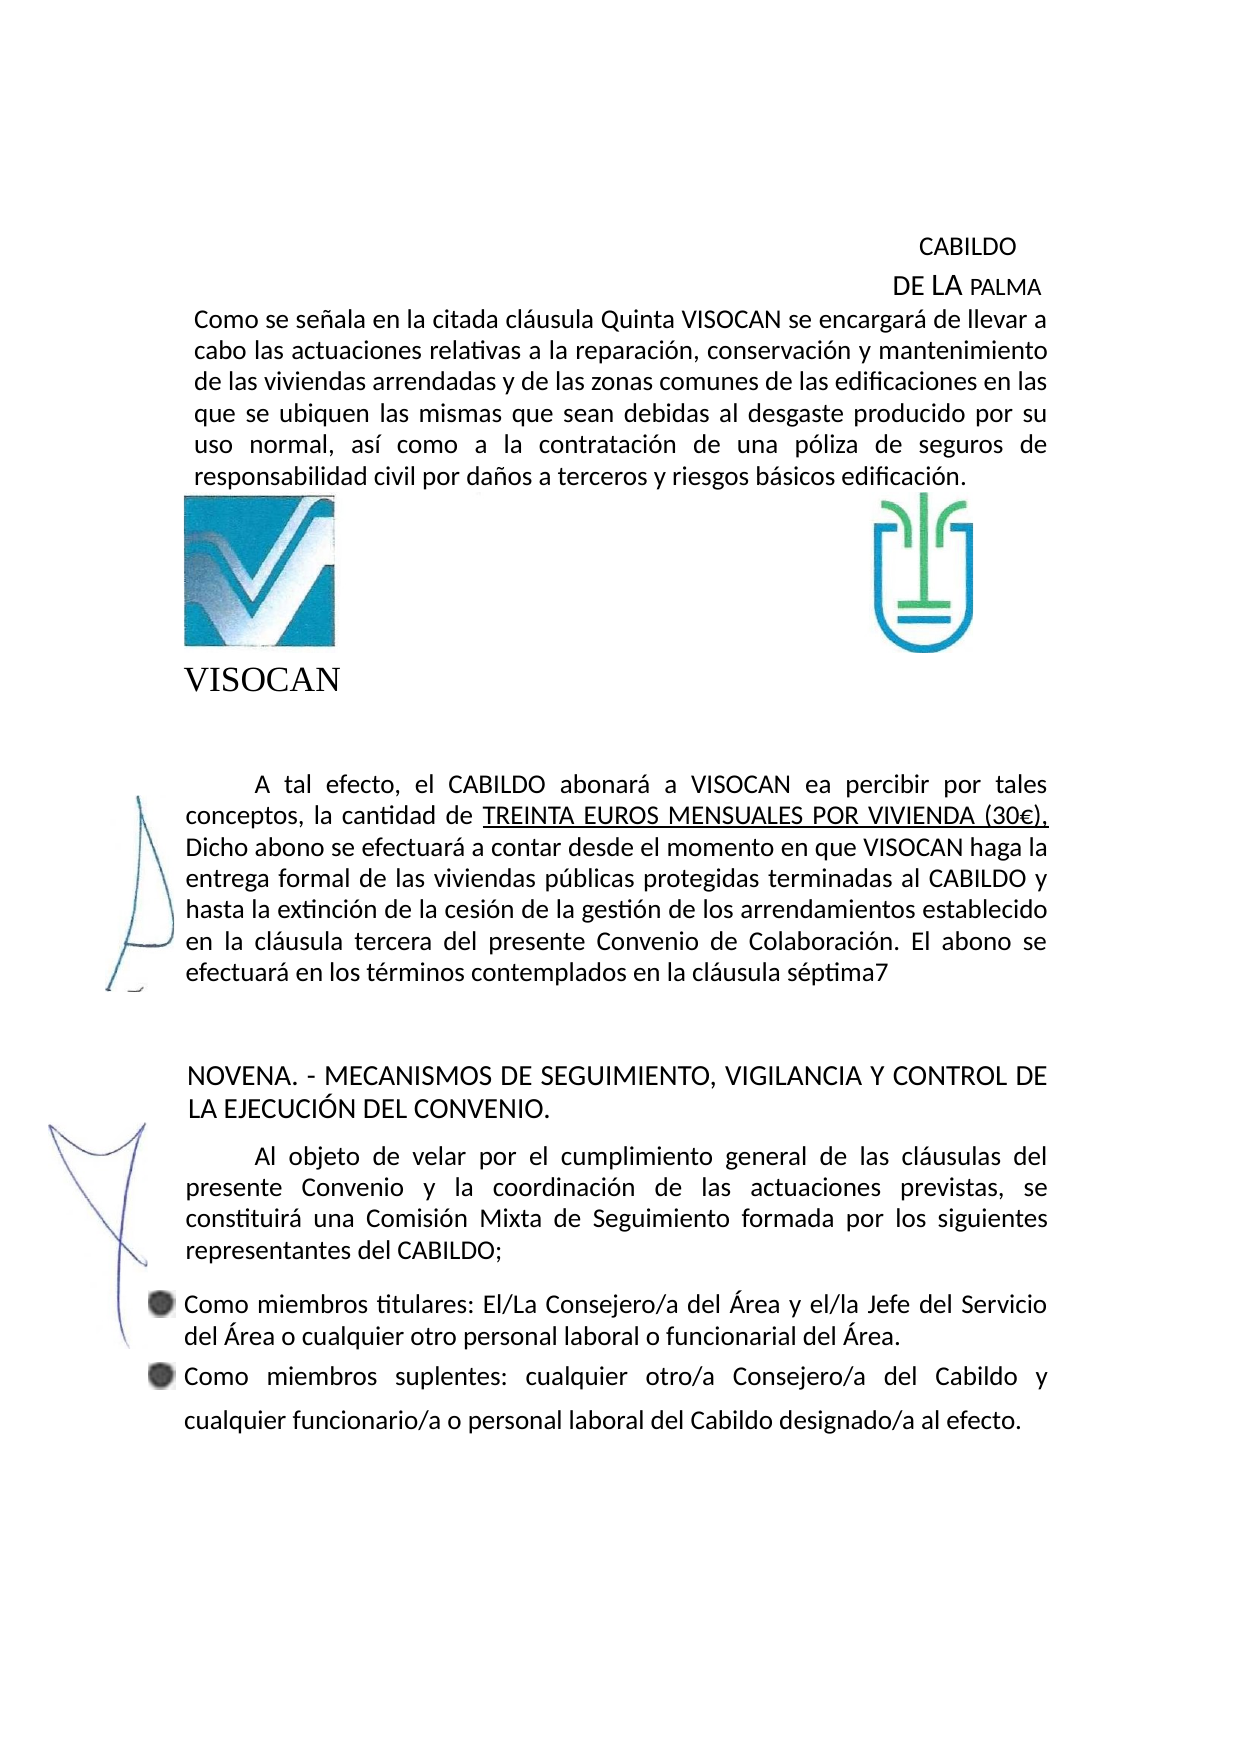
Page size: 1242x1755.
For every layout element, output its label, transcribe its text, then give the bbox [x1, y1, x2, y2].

subtitle VISOCAN [183, 659, 1050, 699]
text NOVENA. - MECANISMOS DE SEGUIMIENTO, VIGILANCIA Y CONTROL DE LA EJECUCIÓN DEL CONVENIO. [187, 1059, 1049, 1126]
text Como se señala en la citada cláusula Quinta VISOCAN se encargará de llevar a cabo las actuaciones relativas a la reparación, conservación y mantenimiento de las viviendas arrendadas y de las zonas comunes de las edificaciones en las que se ubiquen las mismas que sean debidas al desgaste producido por su uso normal, así como a la contratación de una póliza de seguros de responsabilidad civil por daños a terceros y riesgos básicos edificación. [194, 303, 1049, 492]
text A tal efecto, el CABILDO abonará a VISOCAN ea percibir por tales conceptos, la cantidad de TREINTA EUROS MENSUALES POR VIVIENDA (30€), Dicho abono se efectuará a contar desde el momento en que VISOCAN haga la entrega formal de las viviendas públicas protegidas terminadas al CABILDO y hasta la extinción de la cesión de la gestión de los arrendamientos establecido en la cláusula tercera del presente Convenio de Colaboración. El abono se efectuará en los términos contemplados en la cláusula séptima7 [185, 768, 1049, 988]
list Como miembros titulares: El/La Consejero/a del Área y el/la Jefe del Servicio del Área o cualquier otro personal laboral o funcionarial del Área. [147, 1289, 1049, 1352]
list Como miembros suplentes: cualquier otro/a Consejero/a del Cabildo y cualquier funcionario/a o personal laboral del Cabildo designado/a al efecto. [147, 1359, 1049, 1436]
text Al objeto de velar por el cumplimiento general de las cláusulas del presente Convenio y la coordinación de las actuaciones previstas, se constituirá una Comisión Mixta de Seguimiento formada por los siguientes representantes del CABILDO; [185, 1140, 1049, 1266]
